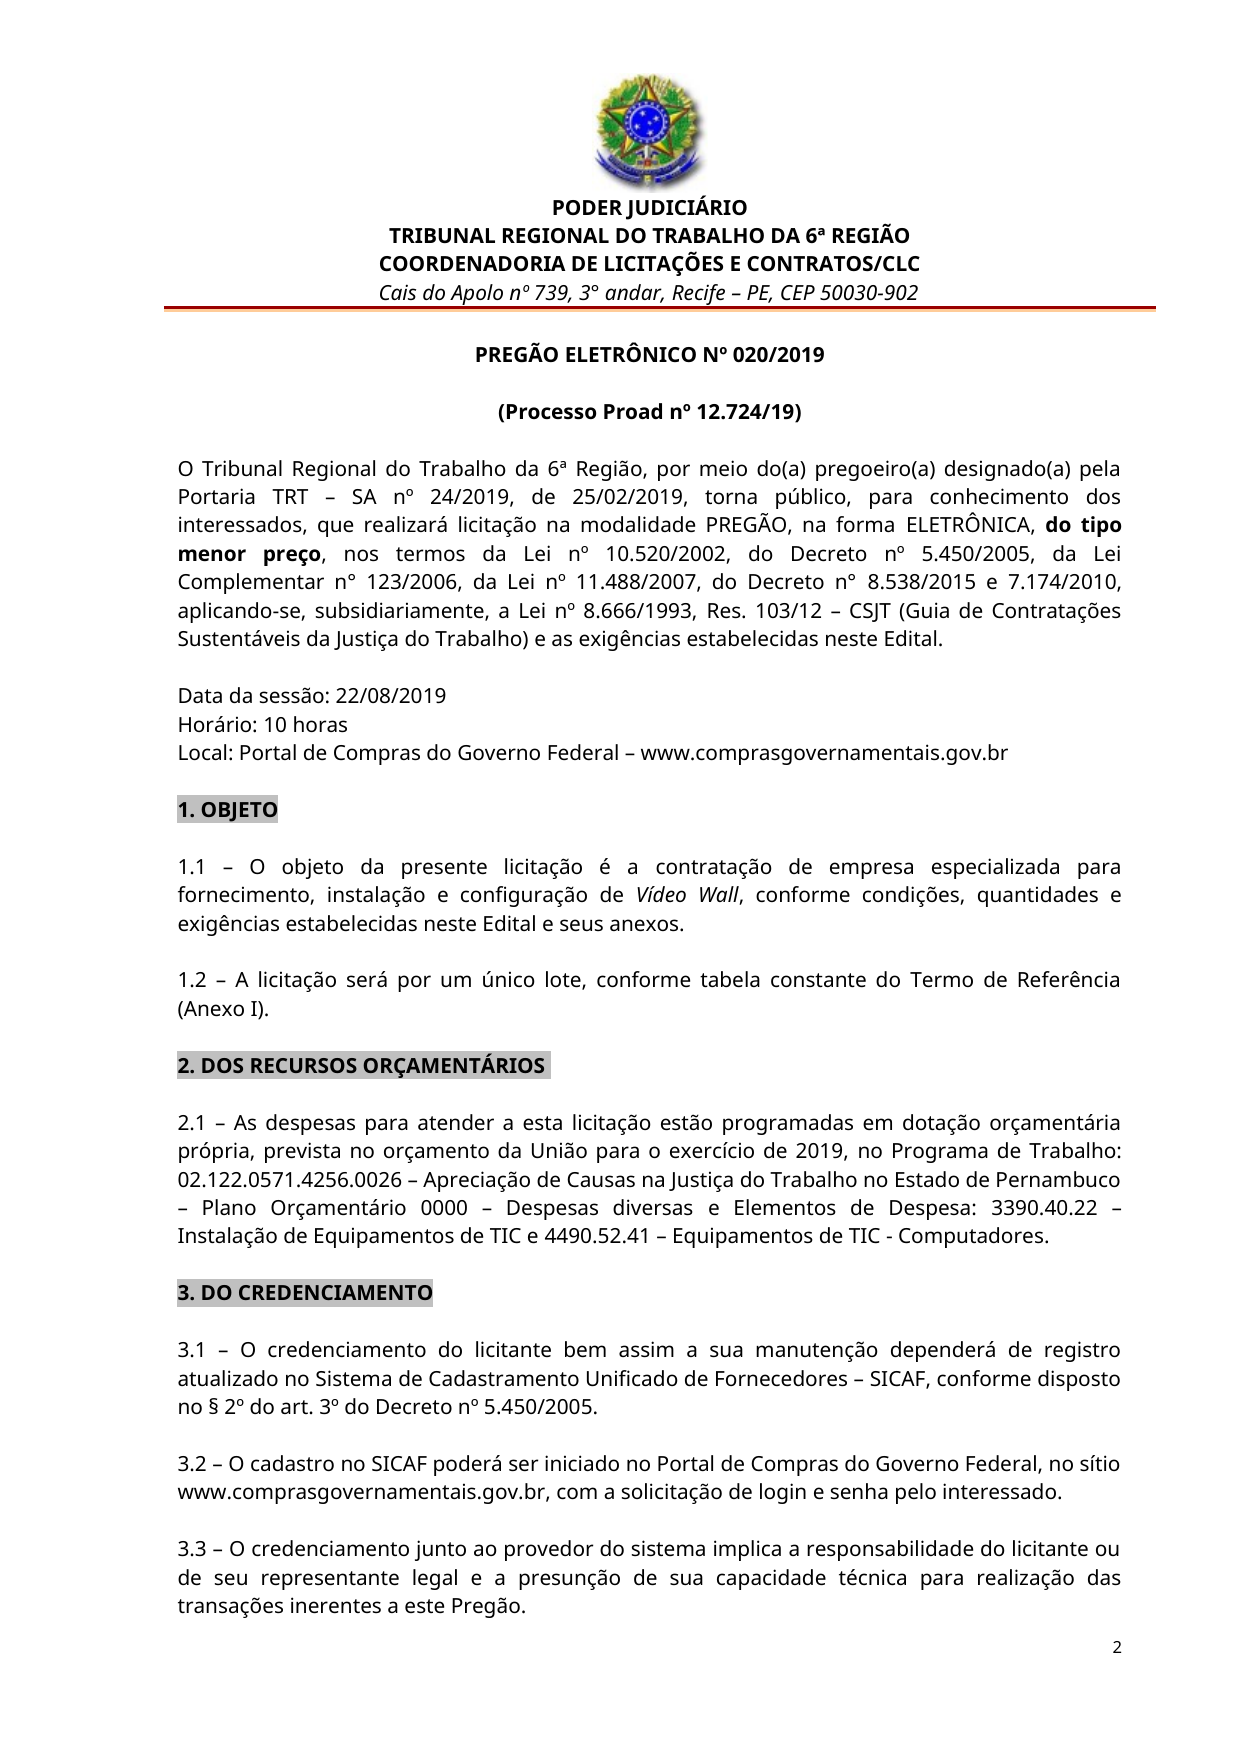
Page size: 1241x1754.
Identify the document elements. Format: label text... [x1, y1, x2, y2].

text 1. OBJETO [177, 795, 1122, 823]
text 1.2 – A licitação será por um único lote, conforme tabela constante do Termo de Referência (Anexo I). [177, 966, 1122, 1022]
text Data da sessão: 22/08/2019 [177, 681, 1122, 710]
text PODER JUDICIÁRIO [177, 193, 1122, 221]
text 3.3 – O credenciamento junto ao provedor do sistema implica a responsabilidade do licitante ou de seu representante legal e a presunção de sua capacidade técnica para realização das transações inerentes a este Pregão. [177, 1534, 1122, 1620]
text 3. DO CREDENCIAMENTO [177, 1278, 1122, 1307]
subtitle Cais do Apolo nº 739, 3° andar, Recife – PE, CEP 50030-902 [177, 278, 1122, 306]
text 1.1 – O objeto da presente licitação é a contratação de empresa especializada para fornecimento, instalação e configuração de Vídeo Wall, conforme condições, quantidades e exigências estabelecidas neste Edital e seus anexos. [177, 852, 1122, 937]
text 2. DOS RECURSOS ORÇAMENTÁRIOS [177, 1051, 1122, 1079]
text PREGÃO ELETRÔNICO Nº 020/2019 [177, 340, 1122, 368]
text TRIBUNAL REGIONAL DO TRABALHO DA 6ª REGIÃO [177, 221, 1122, 249]
text O Tribunal Regional do Trabalho da 6ª Região, por meio do(a) pregoeiro(a) designado(a) pela Portaria TRT – SA nº 24/2019, de 25/02/2019, torna público, para conhecimento dos interessados, que realizará licitação na modalidade PREGÃO, na forma ELETRÔNICA, do tipo menor preço, nos termos da Lei nº 10.520/2002, do Decreto nº 5.450/2005, da Lei Complementar n° 123/2006, da Lei nº 11.488/2007, do Decreto n° 8.538/2015 e 7.174/2010, aplicando-se, subsidiariamente, a Lei nº 8.666/1993, Res. 103/12 – CSJT (Guia de Contratações Sustentáveis da Justiça do Trabalho) e as exigências estabelecidas neste Edital. [177, 454, 1122, 653]
text 3.2 – O cadastro no SICAF poderá ser iniciado no Portal de Compras do Governo Federal, no sítio www.comprasgovernamentais.gov.br, com a solicitação de login e senha pelo interessado. [177, 1449, 1122, 1506]
text (Processo Proad nº 12.724/19) [177, 397, 1122, 425]
text 3.1 – O credenciamento do licitante bem assim a sua manutenção dependerá de registro atualizado no Sistema de Cadastramento Unificado de Fornecedores – SICAF, conforme disposto no § 2º do art. 3º do Decreto nº 5.450/2005. [177, 1335, 1122, 1421]
text 2.1 – As despesas para atender a esta licitação estão programadas em dotação orçamentária própria, prevista no orçamento da União para o exercício de 2019, no Programa de Trabalho: 02.122.0571.4256.0026 – Apreciação de Causas na Justiça do Trabalho no Estado de Pernambuco – Plano Orçamentário 0000 – Despesas diversas e Elementos de Despesa: 3390.40.22 – Instalação de Equipamentos de TIC e 4490.52.41 – Equipamentos de TIC - Computadores. [177, 1108, 1122, 1250]
text COORDENADORIA DE LICITAÇÕES E CONTRATOS/CLC [177, 249, 1122, 278]
text Horário: 10 horas [177, 710, 1122, 738]
text Local: Portal de Compras do Governo Federal – www.comprasgovernamentais.gov.br [177, 738, 1122, 767]
